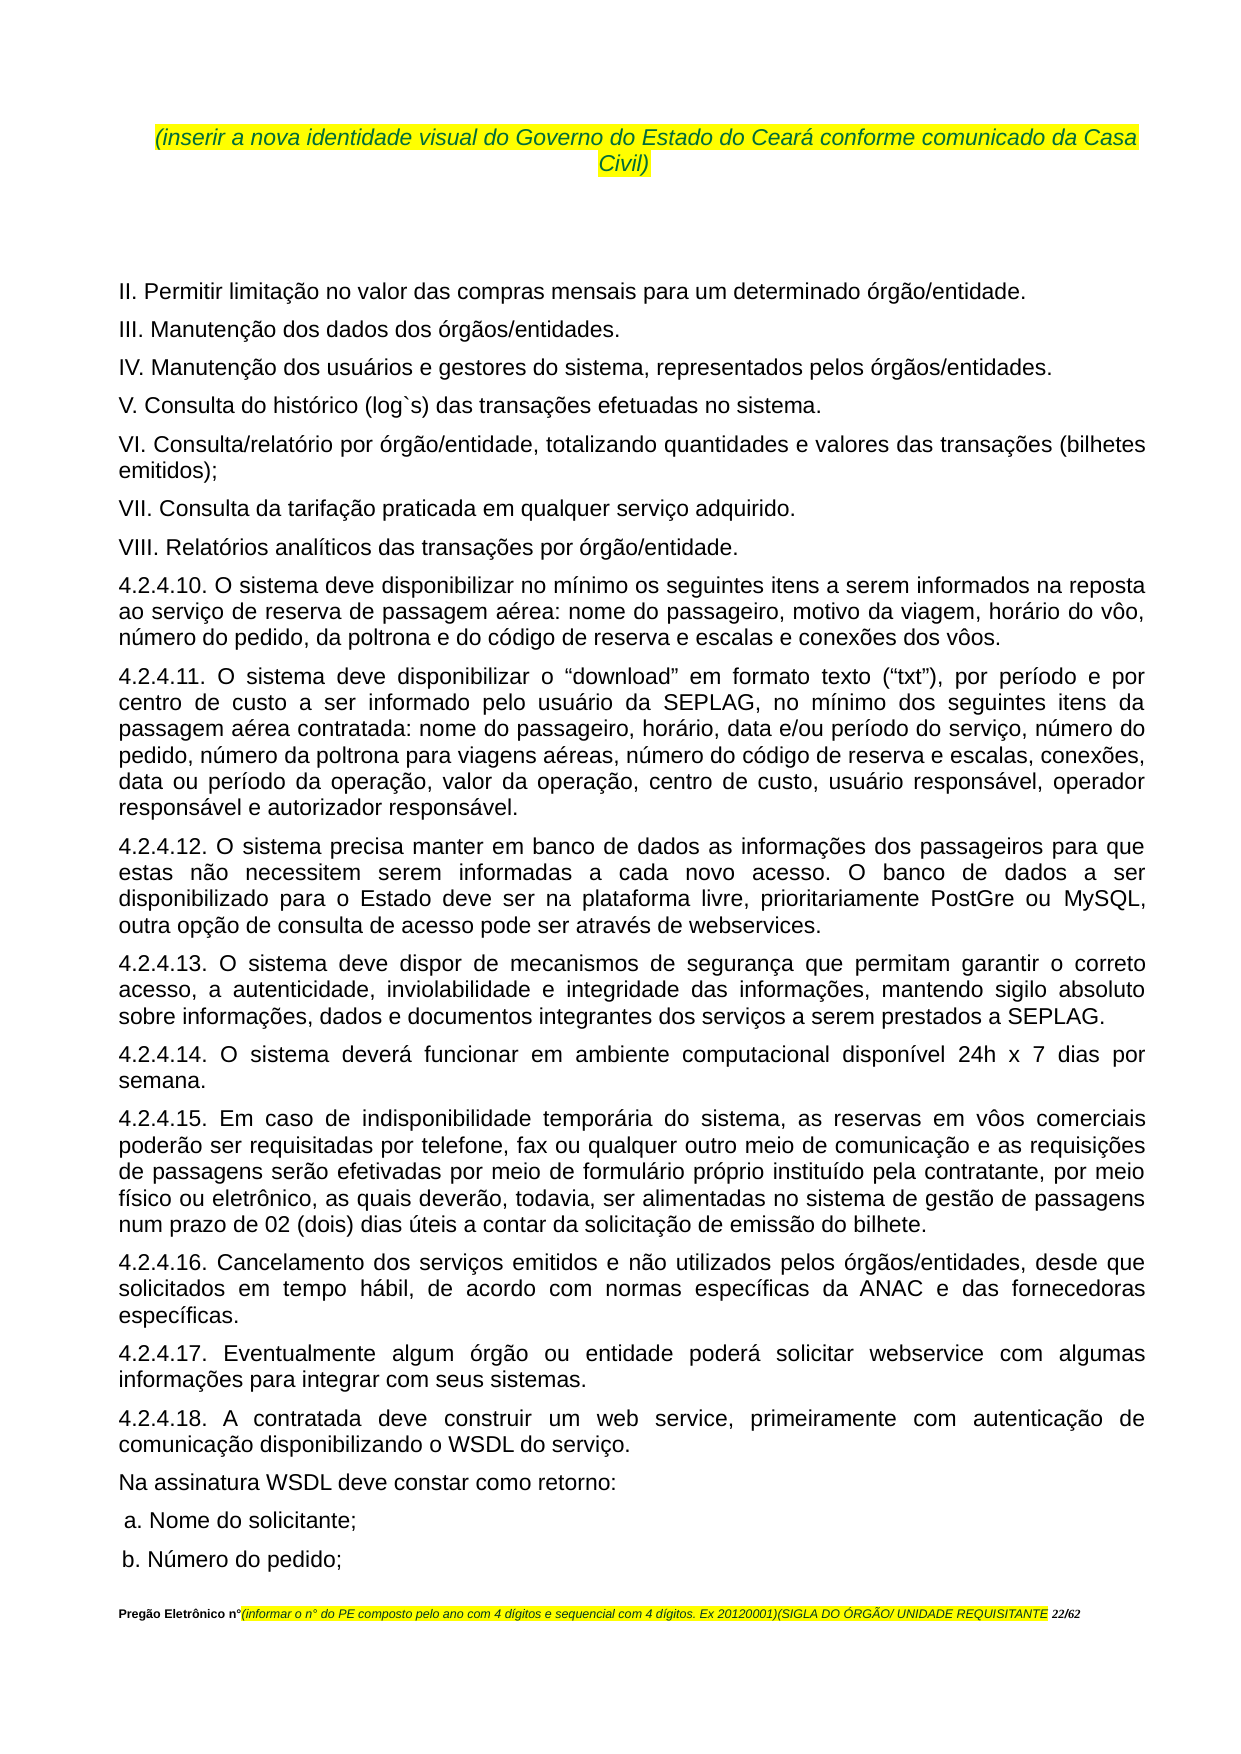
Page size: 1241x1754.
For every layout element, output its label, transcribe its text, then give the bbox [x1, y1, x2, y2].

text VIII. Relatórios analíticos das transações por órgão/entidade. [118, 533, 1146, 560]
text 4.2.4.10. O sistema deve disponibilizar no mínimo os seguintes itens a serem informados na reposta ao serviço de reserva de passagem aérea: nome do passageiro, motivo da viagem, horário do vôo, número do pedido, da poltrona e do código de reserva e escalas e conexões dos vôos. [118, 572, 1146, 651]
list a. Nome do solicitante; [123, 1507, 1146, 1534]
text VI. Consulta/relatório por órgão/entidade, totalizando quantidades e valores das transações (bilhetes emitidos); [118, 431, 1146, 483]
text IV. Manutenção dos usuários e gestores do sistema, representados pelos órgãos/entidades. [118, 354, 1146, 381]
text V. Consulta do histórico (log`s) das transações efetuadas no sistema. [118, 392, 1146, 419]
text 4.2.4.12. O sistema precisa manter em banco de dados as informações dos passageiros para que estas não necessitem serem informadas a cada novo acesso. O banco de dados a ser disponibilizado para o Estado deve ser na plataforma livre, prioritariamente PostGre ou MySQL, outra opção de consulta de acesso pode ser através de webservices. [118, 833, 1146, 938]
text 4.2.4.18. A contratada deve construir um web service, primeiramente com autenticação de comunicação disponibilizando o WSDL do serviço. [118, 1404, 1146, 1457]
text Na assinatura WSDL deve constar como retorno: [118, 1469, 1146, 1496]
text III. Manutenção dos dados dos órgãos/entidades. [118, 316, 1146, 342]
text 4.2.4.17. Eventualmente algum órgão ou entidade poderá solicitar webservice com algumas informações para integrar com seus sistemas. [118, 1340, 1146, 1393]
text VII. Consulta da tarifação praticada em qualquer serviço adquirido. [118, 495, 1146, 522]
text 4.2.4.15. Em caso de indisponibilidade temporária do sistema, as reservas em vôos comerciais poderão ser requisitadas por telefone, fax ou qualquer outro meio de comunicação e as requisições de passagens serão efetivadas por meio de formulário próprio instituído pela contratante, por meio físico ou eletrônico, as quais deverão, todavia, ser alimentadas no sistema de gestão de passagens num prazo de 02 (dois) dias úteis a contar da solicitação de emissão do bilhete. [118, 1105, 1146, 1237]
text 4.2.4.16. Cancelamento dos serviços emitidos e não utilizados pelos órgãos/entidades, desde que solicitados em tempo hábil, de acordo com normas específicas da ANAC e das fornecedoras específicas. [118, 1249, 1146, 1328]
text 4.2.4.11. O sistema deve disponibilizar o “download” em formato texto (“txt”), por período e por centro de custo a ser informado pelo usuário da SEPLAG, no mínimo dos seguintes itens da passagem aérea contratada: nome do passageiro, horário, data e/ou período do serviço, número do pedido, número da poltrona para viagens aéreas, número do código de reserva e escalas, conexões, data ou período da operação, valor da operação, centro de custo, usuário responsável, operador responsável e autorizador responsável. [118, 663, 1146, 821]
text 4.2.4.14. O sistema deverá funcionar em ambiente computacional disponível 24h x 7 dias por semana. [118, 1041, 1146, 1093]
text II. Permitir limitação no valor das compras mensais para um determinado órgão/entidade. [118, 278, 1146, 304]
list b. Número do pedido; [122, 1546, 1146, 1572]
text 4.2.4.13. O sistema deve dispor de mecanismos de segurança que permitam garantir o correto acesso, a autenticidade, inviolabilidade e integridade das informações, mantendo sigilo absoluto sobre informações, dados e documentos integrantes dos serviços a serem prestados a SEPLAG. [118, 950, 1146, 1029]
